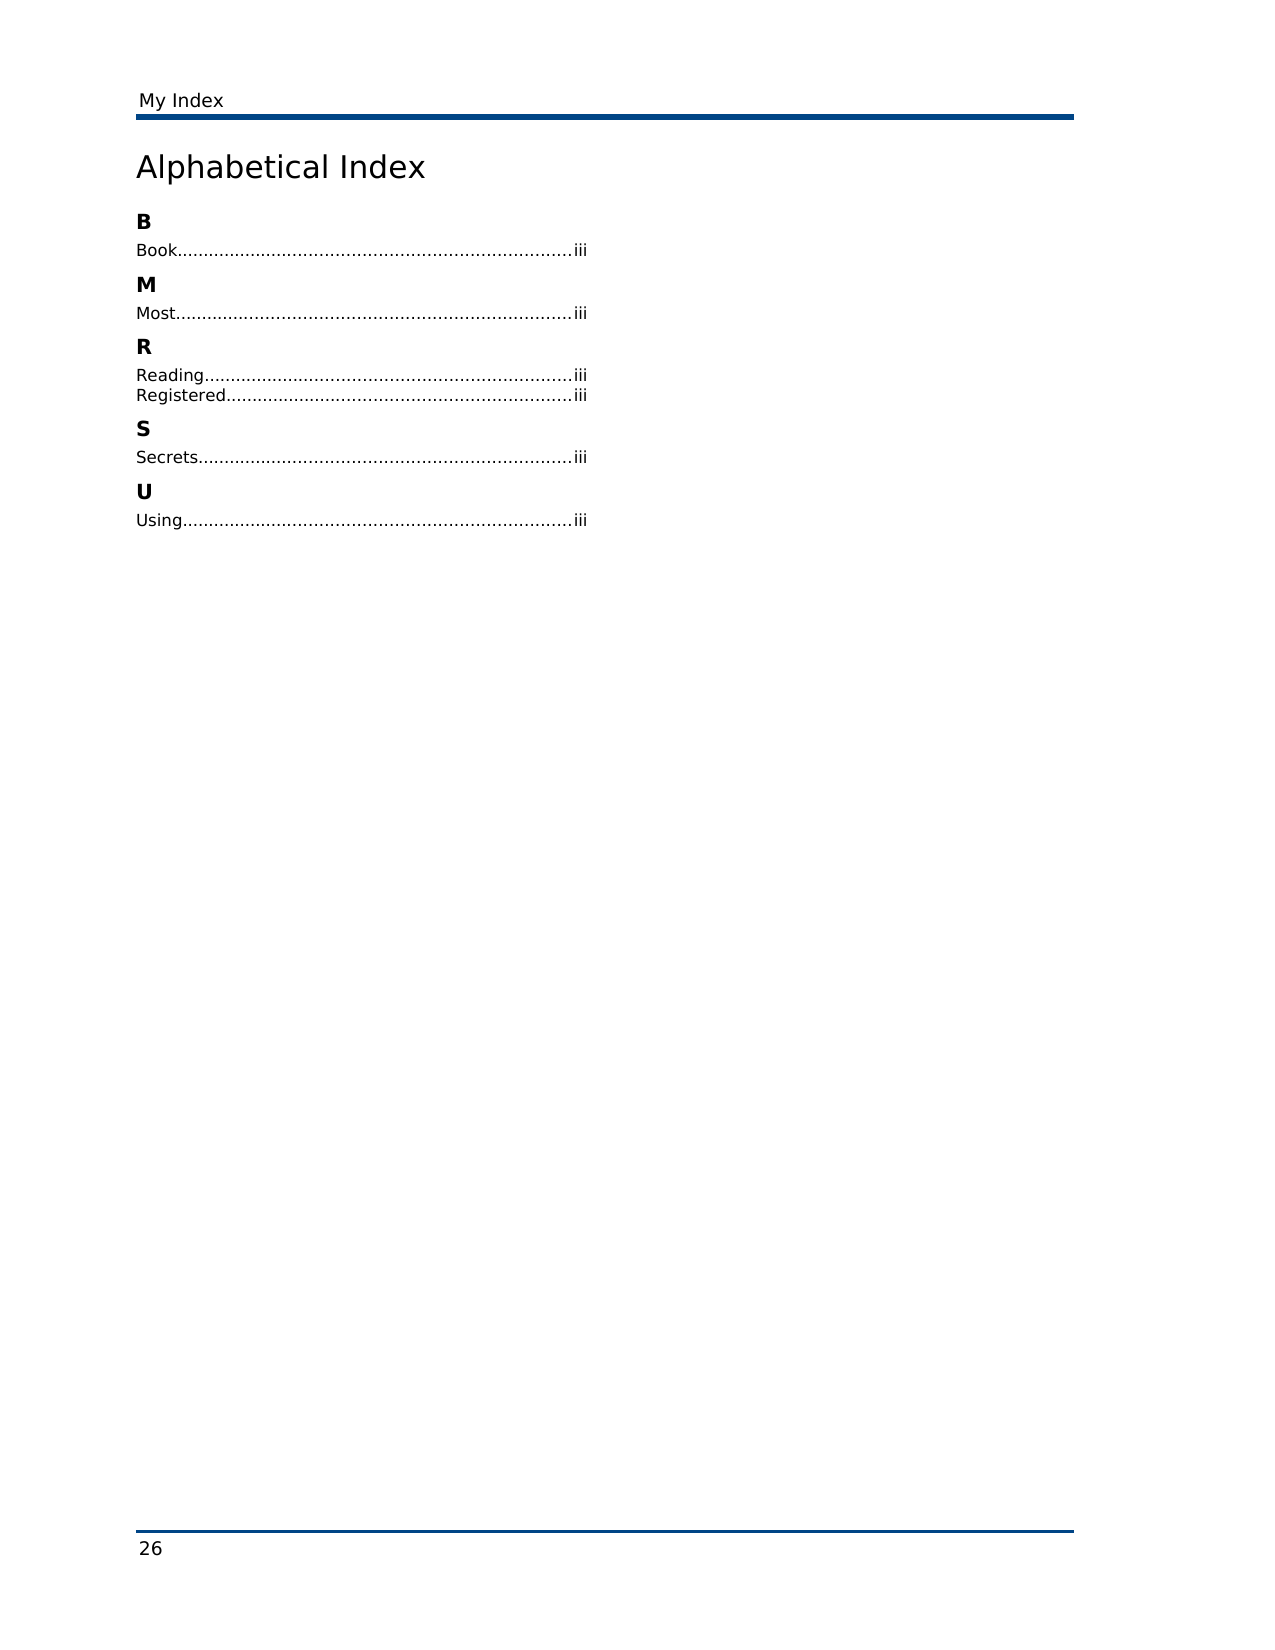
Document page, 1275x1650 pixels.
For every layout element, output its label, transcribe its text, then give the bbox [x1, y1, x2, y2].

subtitle Alphabetical Index [136, 149, 587, 186]
text Book iii [136, 241, 587, 260]
text Most iii [136, 303, 587, 323]
text Reading iii [136, 366, 587, 385]
text S [136, 417, 587, 441]
text R [136, 335, 587, 359]
text B [136, 210, 587, 234]
text Secrets iii [136, 448, 587, 467]
text U [136, 480, 587, 504]
text M [136, 273, 587, 297]
text Registered iii [136, 385, 587, 405]
text Using iii [136, 510, 587, 530]
